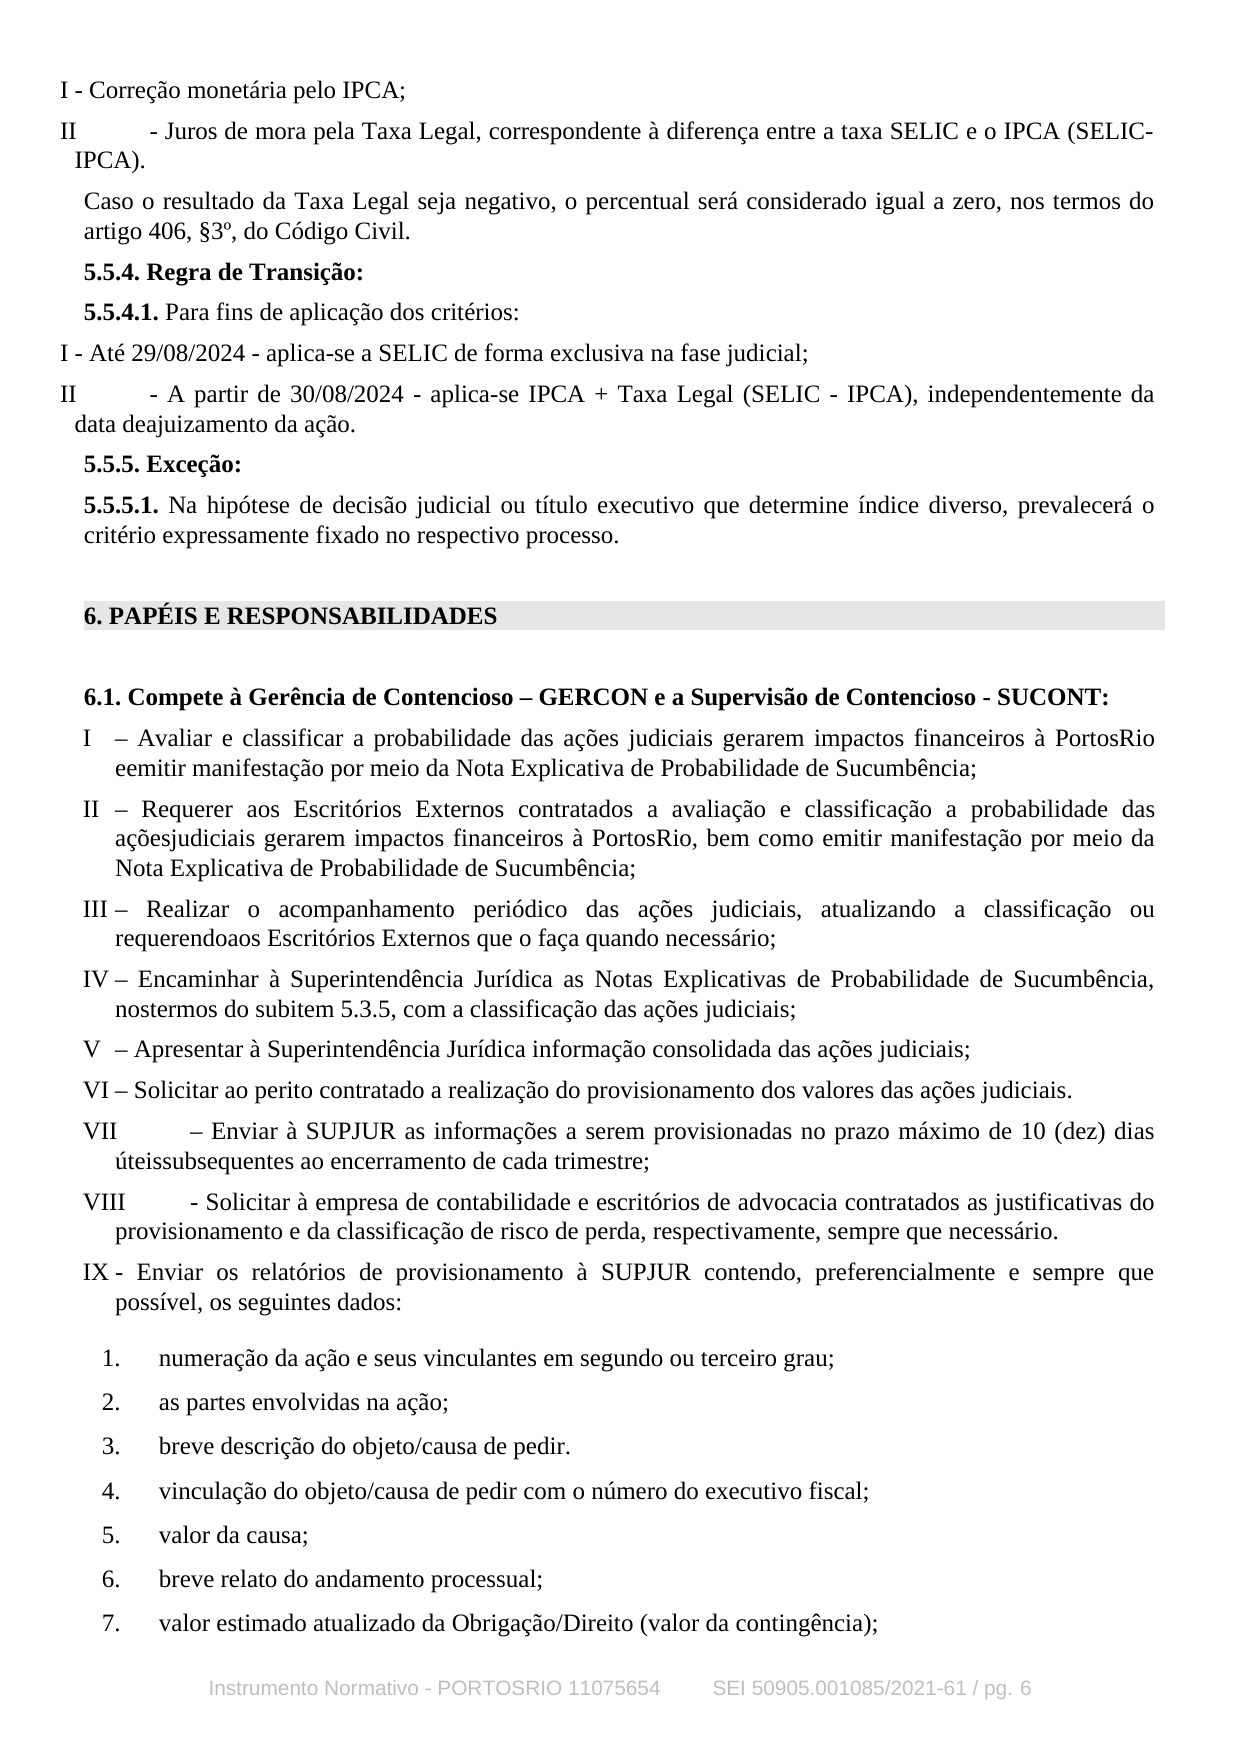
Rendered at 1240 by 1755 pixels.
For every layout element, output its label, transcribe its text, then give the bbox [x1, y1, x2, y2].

list - Até 29/08/2024 - aplica-se a SELIC de forma exclusiva na fase judicial; [60, 338, 1156, 367]
list – Avaliar e classificar a probabilidade das ações judiciais gerarem impactos financeiros à PortosRio eemitir manifestação por meio da Nota Explicativa de Probabilidade de Sucumbência; [83, 723, 1156, 782]
list – Requerer aos Escritórios Externos contratados a avaliação e classificação a probabilidade das açõesjudiciais gerarem impactos financeiros à PortosRio, bem como emitir manifestação por meio da Nota Explicativa de Probabilidade de Sucumbência; [83, 794, 1156, 882]
list - Correção monetária pelo IPCA; [60, 75, 1156, 104]
subtitle 6. PAPÉIS E RESPONSABILIDADES [84, 601, 1165, 630]
text Caso o resultado da Taxa Legal seja negativo, o percentual será considerado igual a zero, nos termos do artigo 406, §3º, do Código Civil. [84, 186, 1156, 244]
list - Enviar os relatórios de provisionamento à SUPJUR contendo, preferencialmente e sempre que possível, os seguintes dados: [83, 1257, 1156, 1315]
text 5.5.4.1. Para fins de aplicação dos critérios: [84, 297, 1156, 326]
text 5.5.4. Regra de Transição: [84, 257, 1165, 285]
list as partes envolvidas na ação; [102, 1387, 1156, 1416]
list numeração da ação e seus vinculantes em segundo ou terceiro grau; [102, 1343, 1156, 1372]
list – Apresentar à Superintendência Jurídica informação consolidada das ações judiciais; [83, 1034, 1156, 1063]
list valor estimado atualizado da Obrigação/Direito (valor da contingência); [102, 1608, 1156, 1637]
list valor da causa; [102, 1520, 1156, 1549]
list - Juros de mora pela Taxa Legal, correspondente à diferença entre a taxa SELIC e o IPCA (SELIC-IPCA). [60, 116, 1156, 174]
text 5.5.5.1. Na hipótese de decisão judicial ou título executivo que determine índice diverso, prevalecerá o critério expressamente fixado no respectivo processo. [84, 490, 1156, 548]
list - A partir de 30/08/2024 - aplica-se IPCA + Taxa Legal (SELIC - IPCA), independentemente da data deajuizamento da ação. [60, 379, 1156, 437]
list - Solicitar à empresa de contabilidade e escritórios de advocacia contratados as justificativas do provisionamento e da classificação de risco de perda, respectivamente, sempre que necessário. [83, 1187, 1156, 1245]
list – Realizar o acompanhamento periódico das ações judiciais, atualizando a classificação ou requerendoaos Escritórios Externos que o faça quando necessário; [83, 894, 1156, 952]
text 6.1. Compete à Gerência de Contencioso – GERCON e a Supervisão de Contencioso - SUCONT: [84, 682, 1165, 711]
list – Encaminhar à Superintendência Jurídica as Notas Explicativas de Probabilidade de Sucumbência, nostermos do subitem 5.3.5, com a classificação das ações judiciais; [83, 964, 1156, 1022]
list breve descrição do objeto/causa de pedir. [102, 1431, 1156, 1460]
text 5.5.5. Exceção: [84, 449, 1165, 478]
list – Enviar à SUPJUR as informações a serem provisionadas no prazo máximo de 10 (dez) dias úteissubsequentes ao encerramento de cada trimestre; [83, 1116, 1156, 1174]
list vinculação do objeto/causa de pedir com o número do executivo fiscal; [102, 1476, 1156, 1504]
list – Solicitar ao perito contratado a realização do provisionamento dos valores das ações judiciais. [83, 1075, 1156, 1104]
list breve relato do andamento processual; [102, 1564, 1156, 1593]
